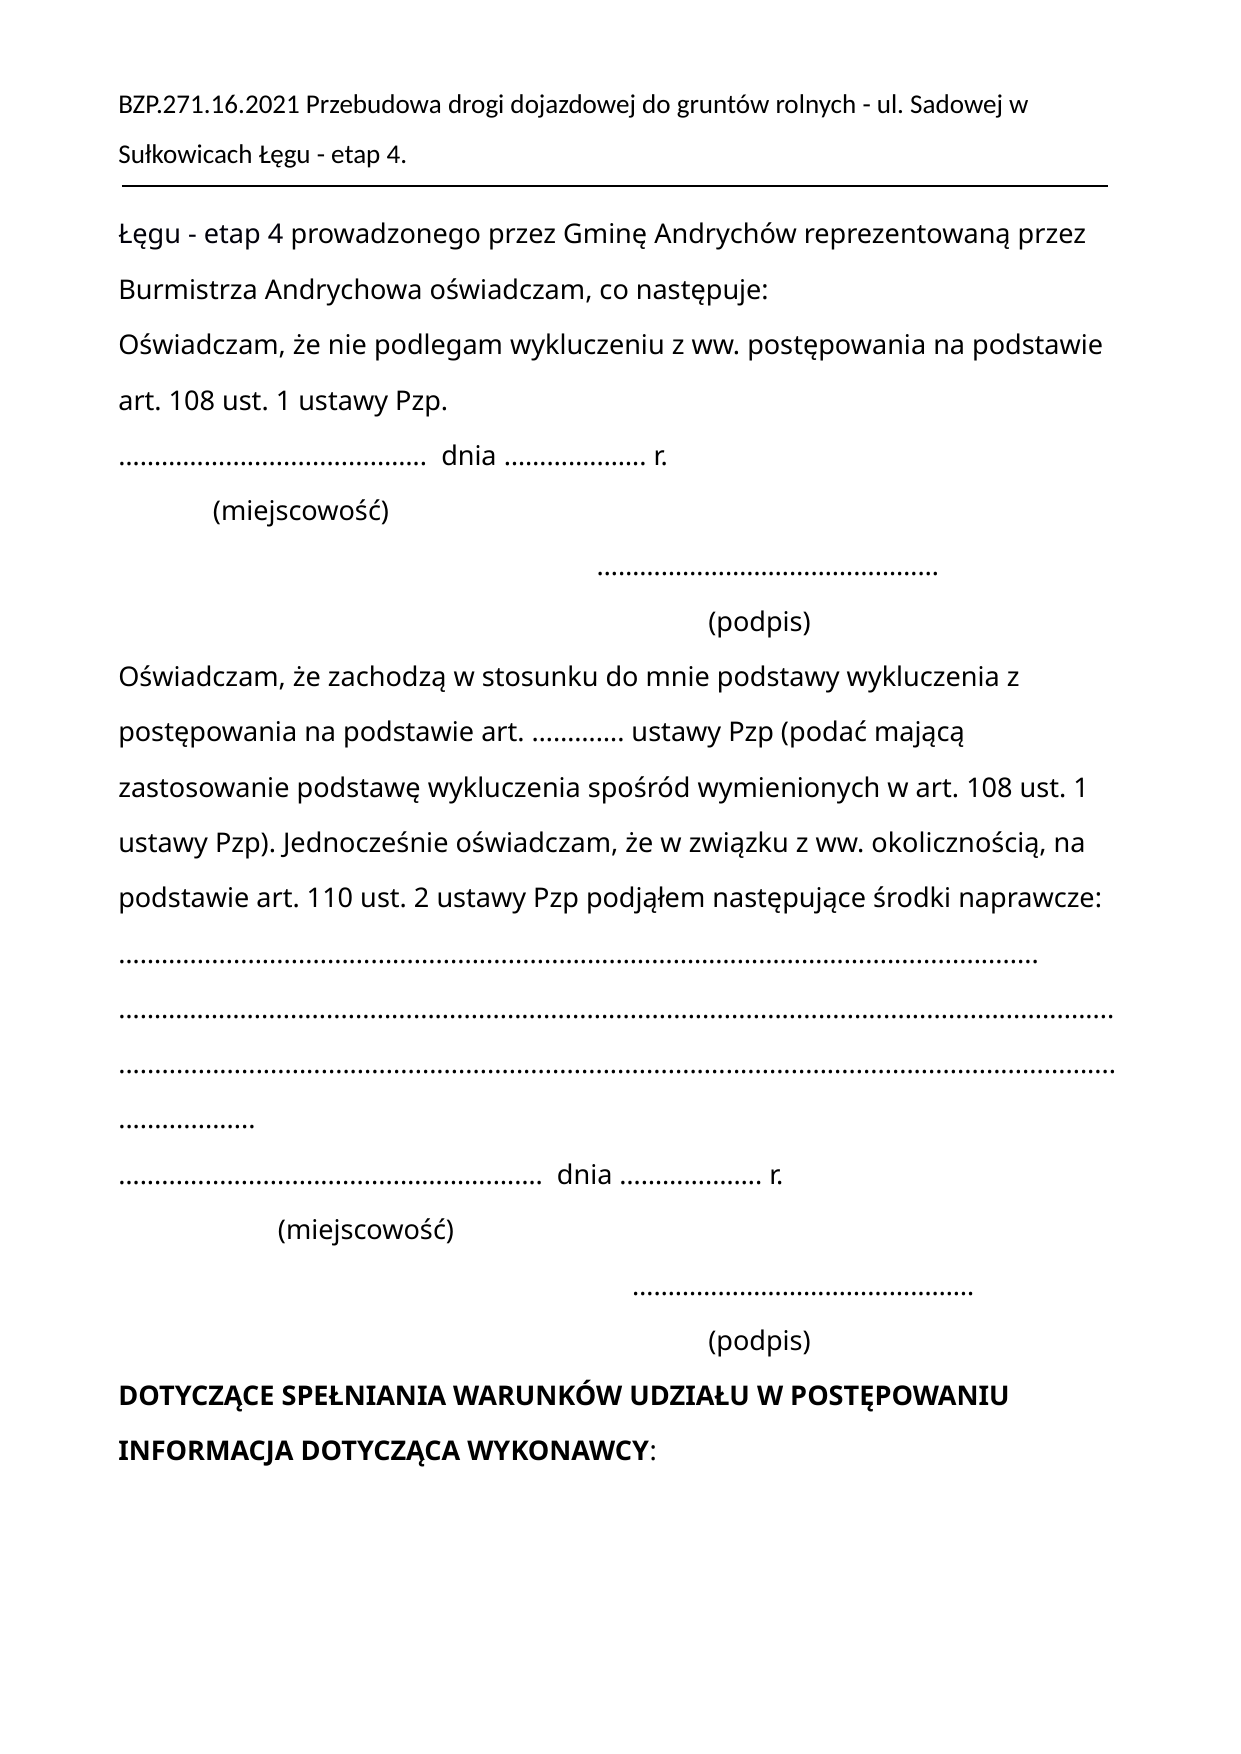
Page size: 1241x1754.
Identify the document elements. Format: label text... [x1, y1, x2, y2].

text (podpis) [708, 602, 1122, 639]
text INFORMACJA DOTYCZĄCA WYKONAWCY: [118, 1432, 1122, 1469]
text (podpis) [708, 1321, 1122, 1358]
text Oświadczam, że nie podlegam wykluczeniu z ww. postępowania na podstawie art. 108 ust. 1 ustawy Pzp. [118, 326, 1122, 418]
text Oświadczam, że zachodzą w stosunku do mnie podstawy wykluczenia z postępowania na podstawie art. …………. ustawy Pzp (podać mającą zastosowanie podstawę wykluczenia spośród wymienionych w art. 108 ust. 1 ustawy Pzp). Jednocześnie oświadczam, że w związku z ww. okolicznością, na podstawie art. 110 ust. 2 ustawy Pzp podjąłem następujące środki naprawcze: ……….....................................................……………………………………........................………………..................................................................................................................................................................................................................................................................................... [118, 657, 1122, 1137]
text ………………………………………… [118, 1266, 1122, 1303]
text (miejscowość) [118, 492, 1122, 528]
text …………….....................……. dnia ………….……. r. [118, 436, 1122, 473]
text …....................................………….……. dnia ………….……. r. [118, 1155, 1122, 1192]
text ………………………………………… [118, 547, 1122, 584]
text Łęgu - etap 4 prowadzonego przez Gminę Andrychów reprezentowaną przez Burmistrza Andrychowa oświadczam, co następuje: [118, 215, 1122, 307]
text (miejscowość) [118, 1211, 1122, 1247]
text DOTYCZĄCE SPEŁNIANIA WARUNKÓW UDZIAŁU W POSTĘPOWANIU [118, 1377, 1122, 1413]
